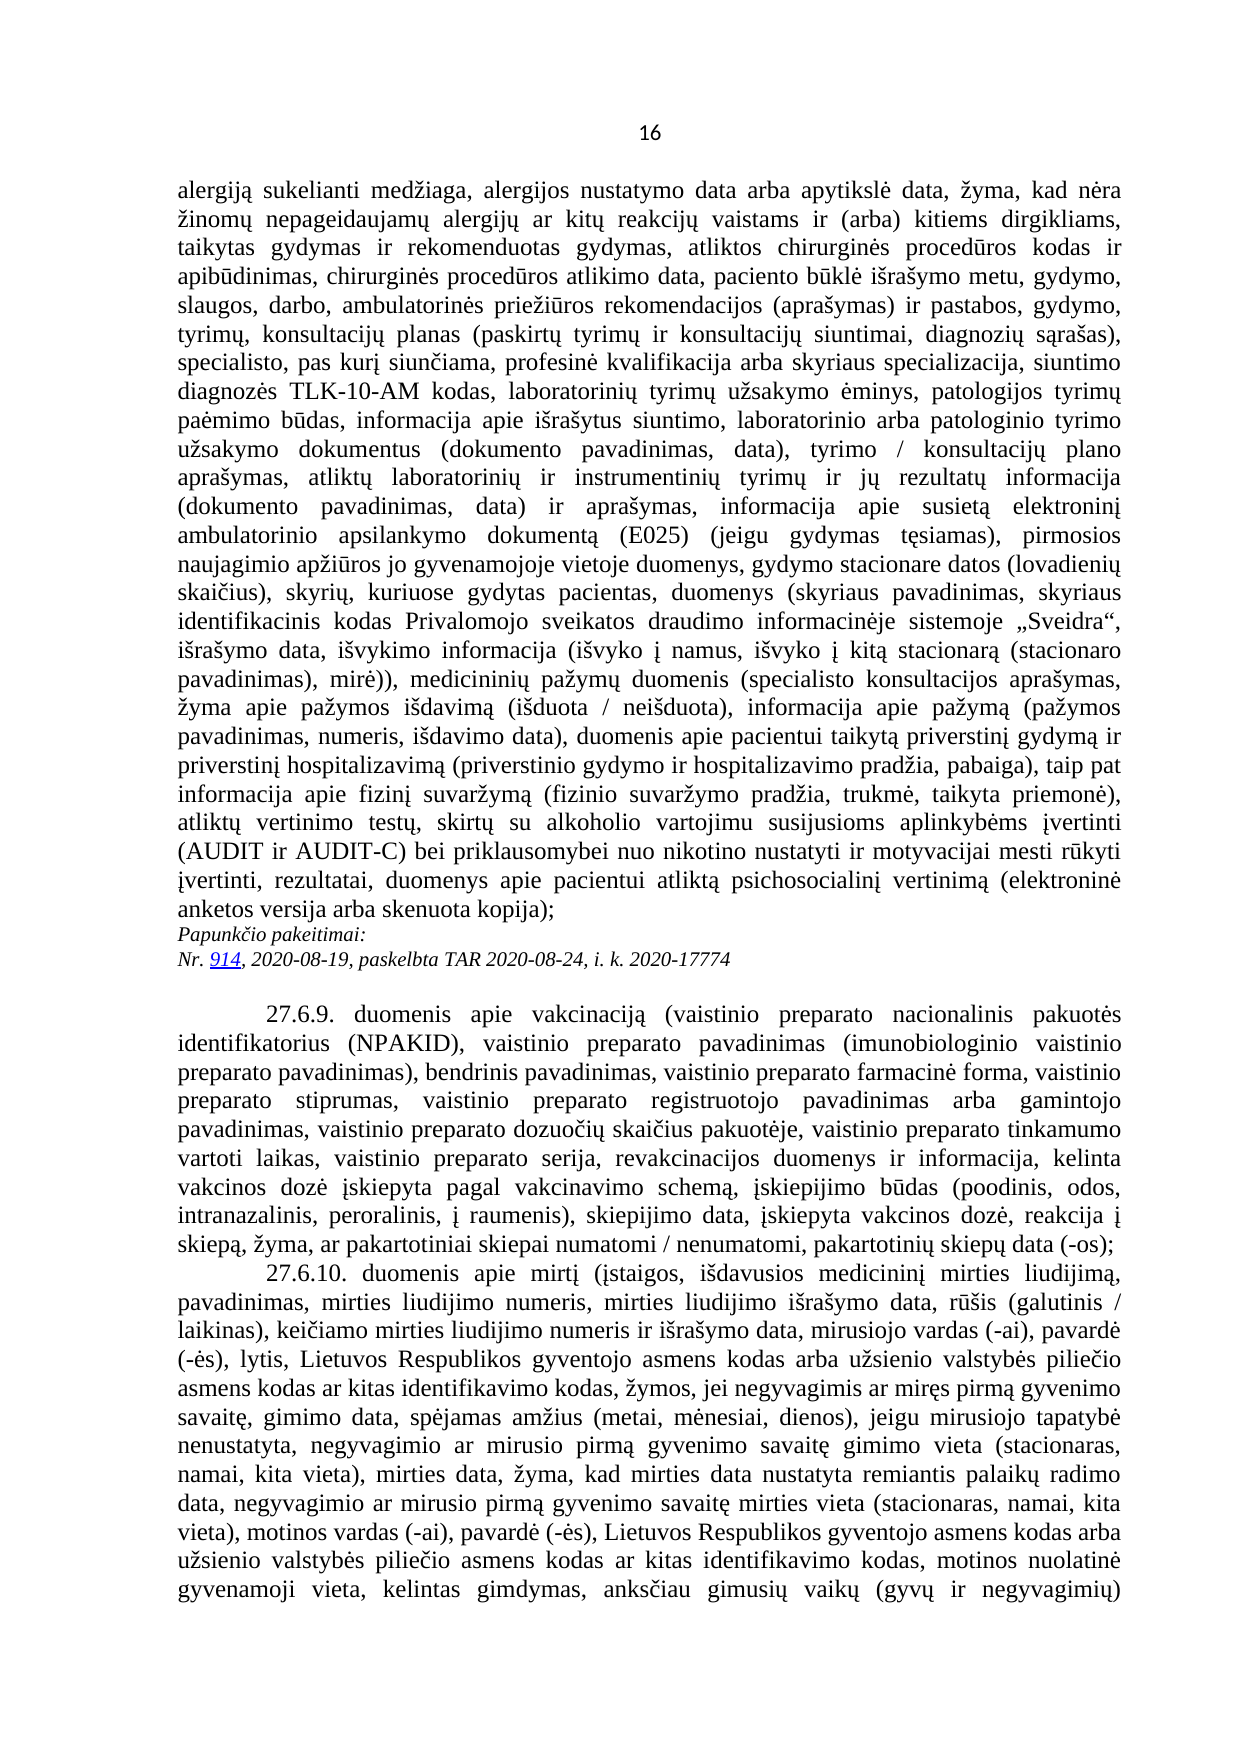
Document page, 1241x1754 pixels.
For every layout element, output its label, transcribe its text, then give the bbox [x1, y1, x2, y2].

text Nr. 914, 2020-08-19, paskelbta TAR 2020-08-24, i. k. 2020-17774 [177, 946, 1122, 971]
text Papunkčio pakeitimai: [177, 922, 1122, 946]
text alergiją sukelianti medžiaga, alergijos nustatymo data arba apytikslė data, žyma, kad nėra žinomų nepageidaujamų alergijų ar kitų reakcijų vaistams ir (arba) kitiems dirgikliams, taikytas gydymas ir rekomenduotas gydymas, atliktos chirurginės procedūros kodas ir apibūdinimas, chirurginės procedūros atlikimo data, paciento būklė išrašymo metu, gydymo, slaugos, darbo, ambulatorinės priežiūros rekomendacijos (aprašymas) ir pastabos, gydymo, tyrimų, konsultacijų planas (paskirtų tyrimų ir konsultacijų siuntimai, diagnozių sąrašas), specialisto, pas kurį siunčiama, profesinė kvalifikacija arba skyriaus specializacija, siuntimo diagnozės TLK-10-AM kodas, laboratorinių tyrimų užsakymo ėminys, patologijos tyrimų paėmimo būdas, informacija apie išrašytus siuntimo, laboratorinio arba patologinio tyrimo užsakymo dokumentus (dokumento pavadinimas, data), tyrimo / konsultacijų plano aprašymas, atliktų laboratorinių ir instrumentinių tyrimų ir jų rezultatų informacija (dokumento pavadinimas, data) ir aprašymas, informacija apie susietą elektroninį ambulatorinio apsilankymo dokumentą (E025) (jeigu gydymas tęsiamas), pirmosios naujagimio apžiūros jo gyvenamojoje vietoje duomenys, gydymo stacionare datos (lovadienių skaičius), skyrių, kuriuose gydytas pacientas, duomenys (skyriaus pavadinimas, skyriaus identifikacinis kodas Privalomojo sveikatos draudimo informacinėje sistemoje „Sveidra“, išrašymo data, išvykimo informacija (išvyko į namus, išvyko į kitą stacionarą (stacionaro pavadinimas), mirė)), medicininių pažymų duomenis (specialisto konsultacijos aprašymas, žyma apie pažymos išdavimą (išduota / neišduota), informacija apie pažymą (pažymos pavadinimas, numeris, išdavimo data), duomenis apie pacientui taikytą priverstinį gydymą ir priverstinį hospitalizavimą (priverstinio gydymo ir hospitalizavimo pradžia, pabaiga), taip pat informacija apie fizinį suvaržymą (fizinio suvaržymo pradžia, trukmė, taikyta priemonė), atliktų vertinimo testų, skirtų su alkoholio vartojimu susijusioms aplinkybėms įvertinti (AUDIT ir AUDIT-C) bei priklausomybei nuo nikotino nustatyti ir motyvacijai mesti rūkyti įvertinti, rezultatai, duomenys apie pacientui atliktą psichosocialinį vertinimą (elektroninė anketos versija arba skenuota kopija); [177, 175, 1122, 922]
text 27.6.10. duomenis apie mirtį (įstaigos, išdavusios medicininį mirties liudijimą, pavadinimas, mirties liudijimo numeris, mirties liudijimo išrašymo data, rūšis (galutinis / laikinas), keičiamo mirties liudijimo numeris ir išrašymo data, mirusiojo vardas (-ai), pavardė (-ės), lytis, Lietuvos Respublikos gyventojo asmens kodas arba užsienio valstybės piliečio asmens kodas ar kitas identifikavimo kodas, žymos, jei negyvagimis ar miręs pirmą gyvenimo savaitę, gimimo data, spėjamas amžius (metai, mėnesiai, dienos), jeigu mirusiojo tapatybė nenustatyta, negyvagimio ar mirusio pirmą gyvenimo savaitę gimimo vieta (stacionaras, namai, kita vieta), mirties data, žyma, kad mirties data nustatyta remiantis palaikų radimo data, negyvagimio ar mirusio pirmą gyvenimo savaitę mirties vieta (stacionaras, namai, kita vieta), motinos vardas (-ai), pavardė (-ės), Lietuvos Respublikos gyventojo asmens kodas arba užsienio valstybės piliečio asmens kodas ar kitas identifikavimo kodas, motinos nuolatinė gyvenamoji vieta, kelintas gimdymas, anksčiau gimusių vaikų (gyvų ir negyvagimių) [177, 1258, 1122, 1603]
text 27.6.9. duomenis apie vakcinaciją (vaistinio preparato nacionalinis pakuotės identifikatorius (NPAKID), vaistinio preparato pavadinimas (imunobiologinio vaistinio preparato pavadinimas), bendrinis pavadinimas, vaistinio preparato farmacinė forma, vaistinio preparato stiprumas, vaistinio preparato registruotojo pavadinimas arba gamintojo pavadinimas, vaistinio preparato dozuočių skaičius pakuotėje, vaistinio preparato tinkamumo vartoti laikas, vaistinio preparato serija, revakcinacijos duomenys ir informacija, kelinta vakcinos dozė įskiepyta pagal vakcinavimo schemą, įskiepijimo būdas (poodinis, odos, intranazalinis, peroralinis, į raumenis), skiepijimo data, įskiepyta vakcinos dozė, reakcija į skiepą, žyma, ar pakartotiniai skiepai numatomi / nenumatomi, pakartotinių skiepų data (-os); [177, 999, 1122, 1258]
